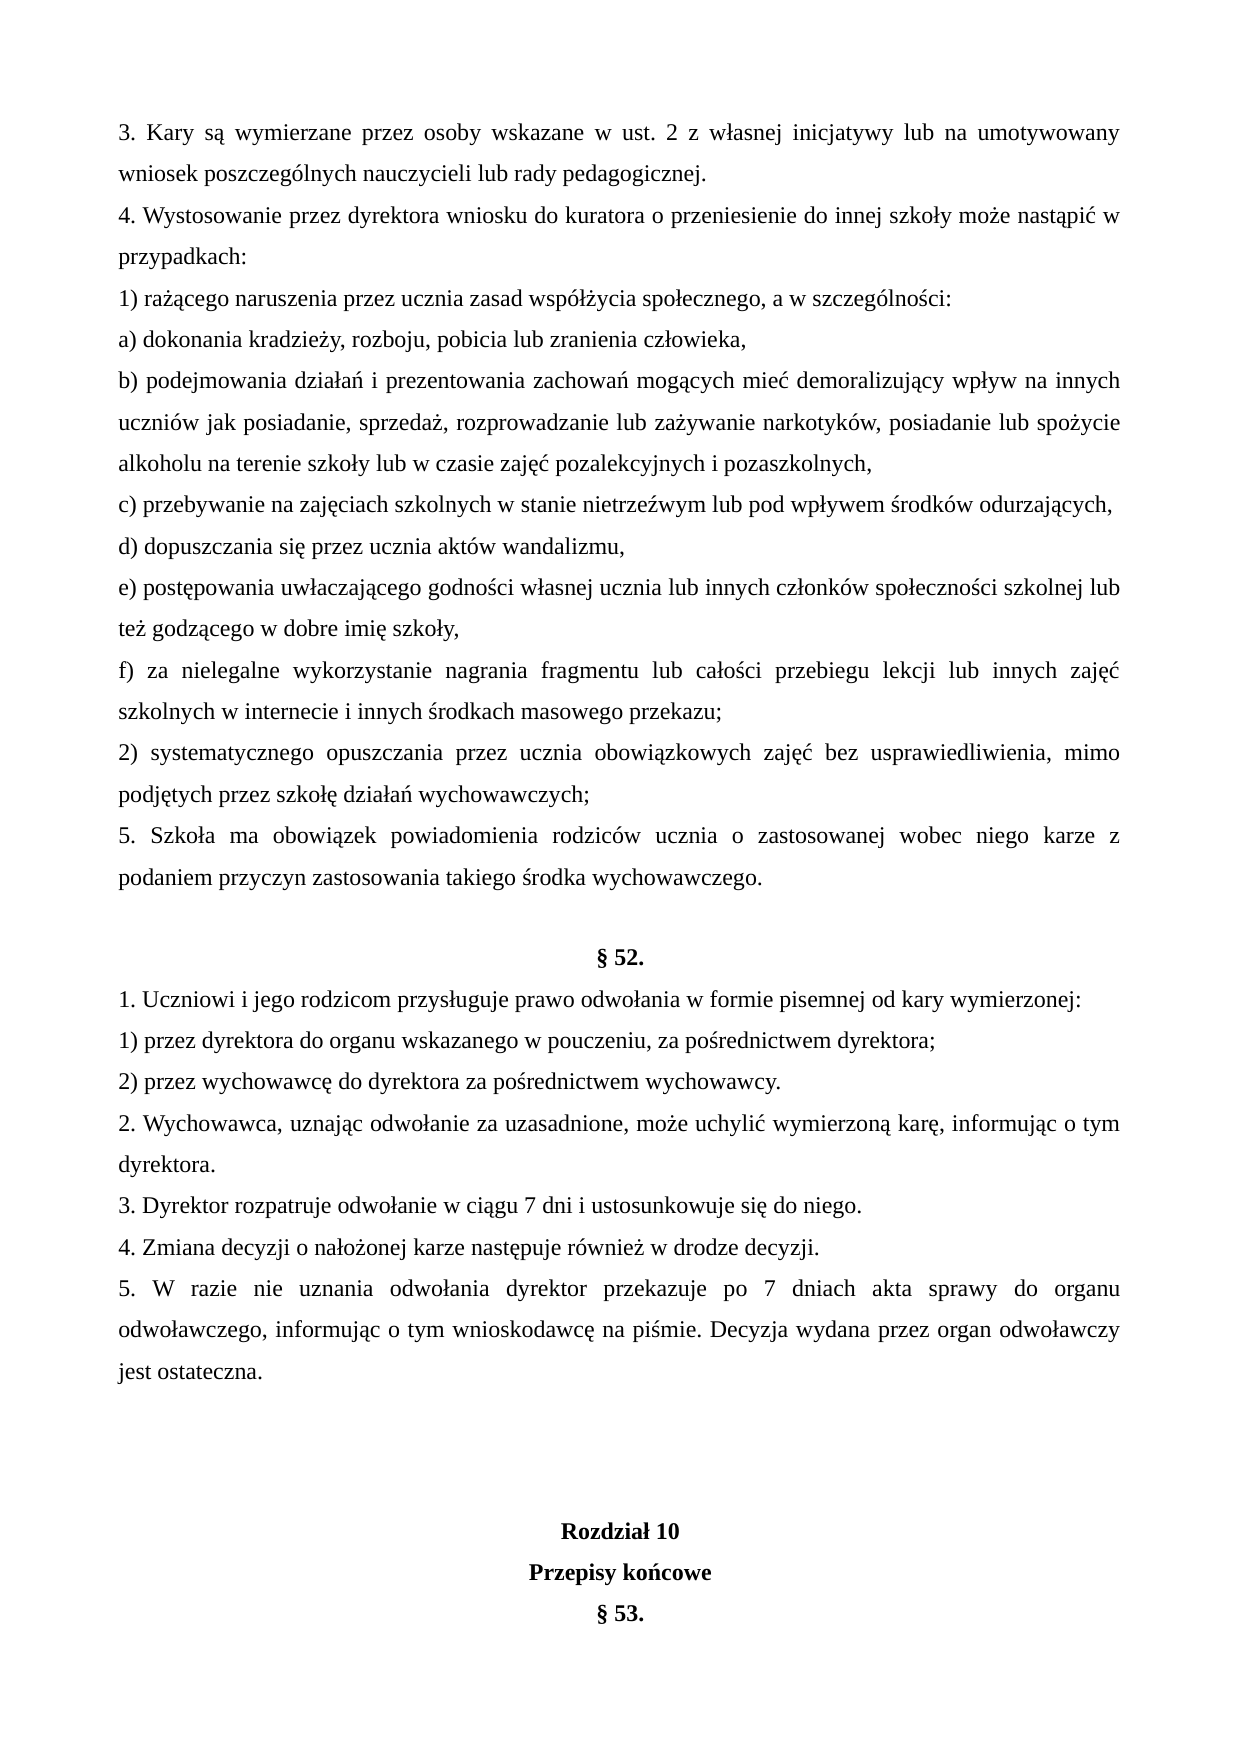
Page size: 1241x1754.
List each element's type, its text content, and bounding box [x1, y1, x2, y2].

text 5. Szkoła ma obowiązek powiadomienia rodziców ucznia o zastosowanej wobec niego karze z podaniem przyczyn zastosowania takiego środka wychowawczego. [118, 821, 1122, 890]
text Przepisy końcowe [118, 1558, 1122, 1586]
text 3. Kary są wymierzane przez osoby wskazane w ust. 2 z własnej inicjatywy lub na umotywowany wniosek poszczególnych nauczycieli lub rady pedagogicznej. [118, 118, 1122, 187]
text 1. Uczniowi i jego rodzicom przysługuje prawo odwołania w formie pisemnej od kary wymierzonej: [118, 985, 1122, 1012]
text c) przebywanie na zajęciach szkolnych w stanie nietrzeźwym lub pod wpływem środków odurzających, [118, 490, 1122, 518]
text a) dokonania kradzieży, rozboju, pobicia lub zranienia człowieka, [118, 325, 1122, 352]
text d) dopuszczania się przez ucznia aktów wandalizmu, [118, 532, 1122, 559]
text 1) przez dyrektora do organu wskazanego w pouczeniu, za pośrednictwem dyrektora; [118, 1026, 1122, 1054]
text 5. W razie nie uznania odwołania dyrektor przekazuje po 7 dniach akta sprawy do organu odwoławczego, informując o tym wnioskodawcę na piśmie. Decyzja wydana przez organ odwoławczy jest ostateczna. [118, 1274, 1122, 1384]
text 2. Wychowawca, uznając odwołanie za uzasadnione, może uchylić wymierzoną karę, informując o tym dyrektora. [118, 1109, 1122, 1178]
text f) za nielegalne wykorzystanie nagrania fragmentu lub całości przebiegu lekcji lub innych zajęć szkolnych w internecie i innych środkach masowego przekazu; [118, 656, 1122, 725]
text 4. Wystosowanie przez dyrektora wniosku do kuratora o przeniesienie do innej szkoły może nastąpić w przypadkach: [118, 201, 1122, 270]
text Rozdział 10 [118, 1517, 1122, 1544]
text § 53. [118, 1599, 1122, 1627]
text 3. Dyrektor rozpatruje odwołanie w ciągu 7 dni i ustosunkowuje się do niego. [118, 1191, 1122, 1219]
text § 52. [118, 943, 1122, 971]
text 1) rażącego naruszenia przez ucznia zasad współżycia społecznego, a w szczególności: [118, 283, 1122, 311]
text b) podejmowania działań i prezentowania zachowań mogących mieć demoralizujący wpływ na innych uczniów jak posiadanie, sprzedaż, rozprowadzanie lub zażywanie narkotyków, posiadanie lub spożycie alkoholu na terenie szkoły lub w czasie zajęć pozalekcyjnych i pozaszkolnych, [118, 366, 1122, 477]
text e) postępowania uwłaczającego godności własnej ucznia lub innych członków społeczności szkolnej lub też godzącego w dobre imię szkoły, [118, 573, 1122, 642]
text 2) systematycznego opuszczania przez ucznia obowiązkowych zajęć bez usprawiedliwienia, mimo podjętych przez szkołę działań wychowawczych; [118, 738, 1122, 807]
text 2) przez wychowawcę do dyrektora za pośrednictwem wychowawcy. [118, 1067, 1122, 1095]
text 4. Zmiana decyzji o nałożonej karze następuje również w drodze decyzji. [118, 1233, 1122, 1260]
